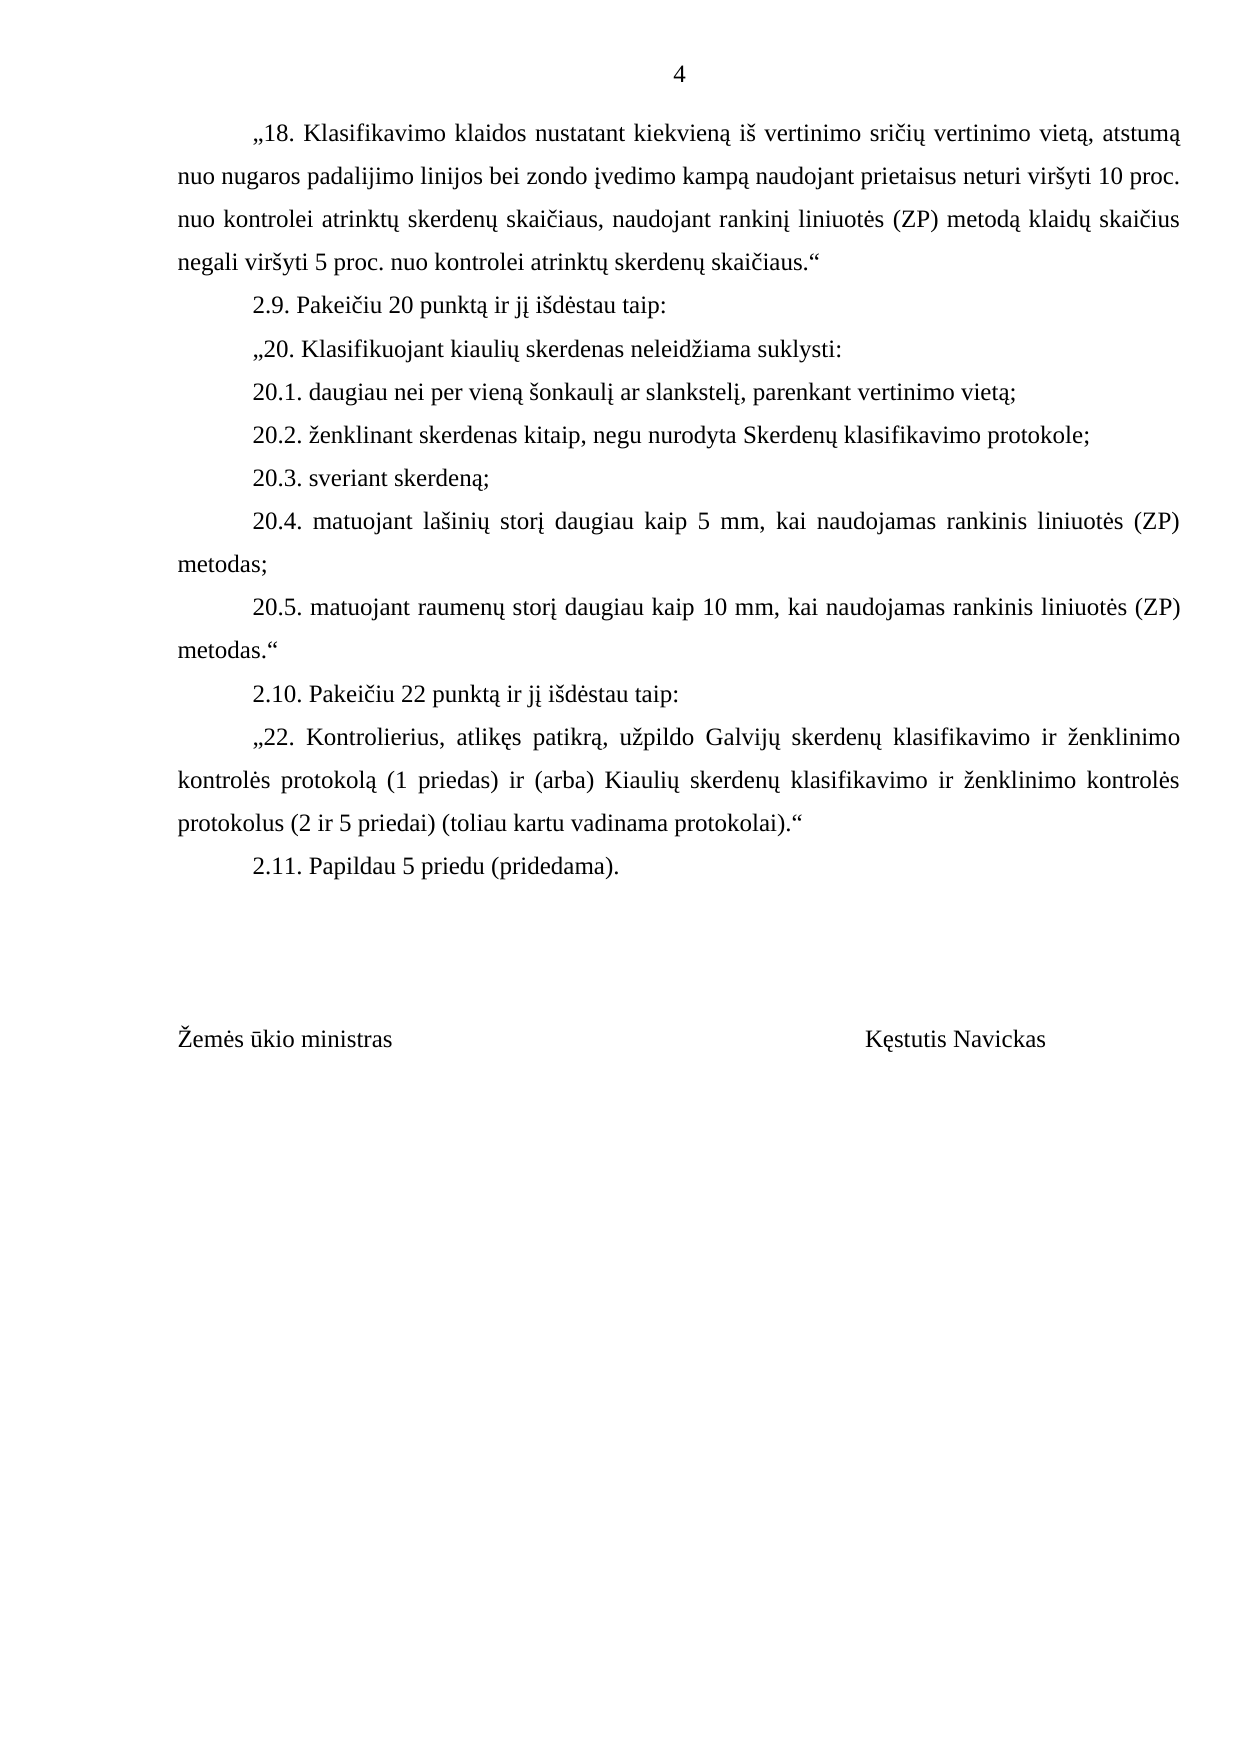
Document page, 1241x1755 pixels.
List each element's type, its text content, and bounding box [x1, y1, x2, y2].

text 2.11. Papildau 5 priedu (pridedama). [177, 851, 1181, 880]
text Žemės ūkio ministras Kęstutis Navickas [177, 1024, 1181, 1052]
text „18. Klasifikavimo klaidos nustatant kiekvieną iš vertinimo sričių vertinimo vietą, atstumą nuo nugaros padalijimo linijos bei zondo įvedimo kampą naudojant prietaisus neturi viršyti 10 proc. nuo kontrolei atrinktų skerdenų skaičiaus, naudojant rankinį liniuotės (ZP) metodą klaidų skaičius negali viršyti 5 proc. nuo kontrolei atrinktų skerdenų skaičiaus.“ [177, 118, 1181, 276]
text 2.9. Pakeičiu 20 punktą ir jį išdėstau taip: [177, 291, 1181, 319]
text 20.5. matuojant raumenų storį daugiau kaip 10 mm, kai naudojamas rankinis liniuotės (ZP) metodas.“ [177, 592, 1181, 664]
text 2.10. Pakeičiu 22 punktą ir jį išdėstau taip: [177, 679, 1181, 707]
text „22. Kontrolierius, atlikęs patikrą, užpildo Galvijų skerdenų klasifikavimo ir ženklinimo kontrolės protokolą (1 priedas) ir (arba) Kiaulių skerdenų klasifikavimo ir ženklinimo kontrolės protokolus (2 ir 5 priedai) (toliau kartu vadinama protokolai).“ [177, 722, 1181, 837]
text 20.2. ženklinant skerdenas kitaip, negu nurodyta Skerdenų klasifikavimo protokole; [177, 420, 1181, 449]
text „20. Klasifikuojant kiaulių skerdenas neleidžiama suklysti: [177, 334, 1181, 362]
text 20.1. daugiau nei per vieną šonkaulį ar slankstelį, parenkant vertinimo vietą; [177, 377, 1181, 406]
text 20.4. matuojant lašinių storį daugiau kaip 5 mm, kai naudojamas rankinis liniuotės (ZP) metodas; [177, 506, 1181, 578]
text 20.3. sveriant skerdeną; [177, 463, 1181, 492]
